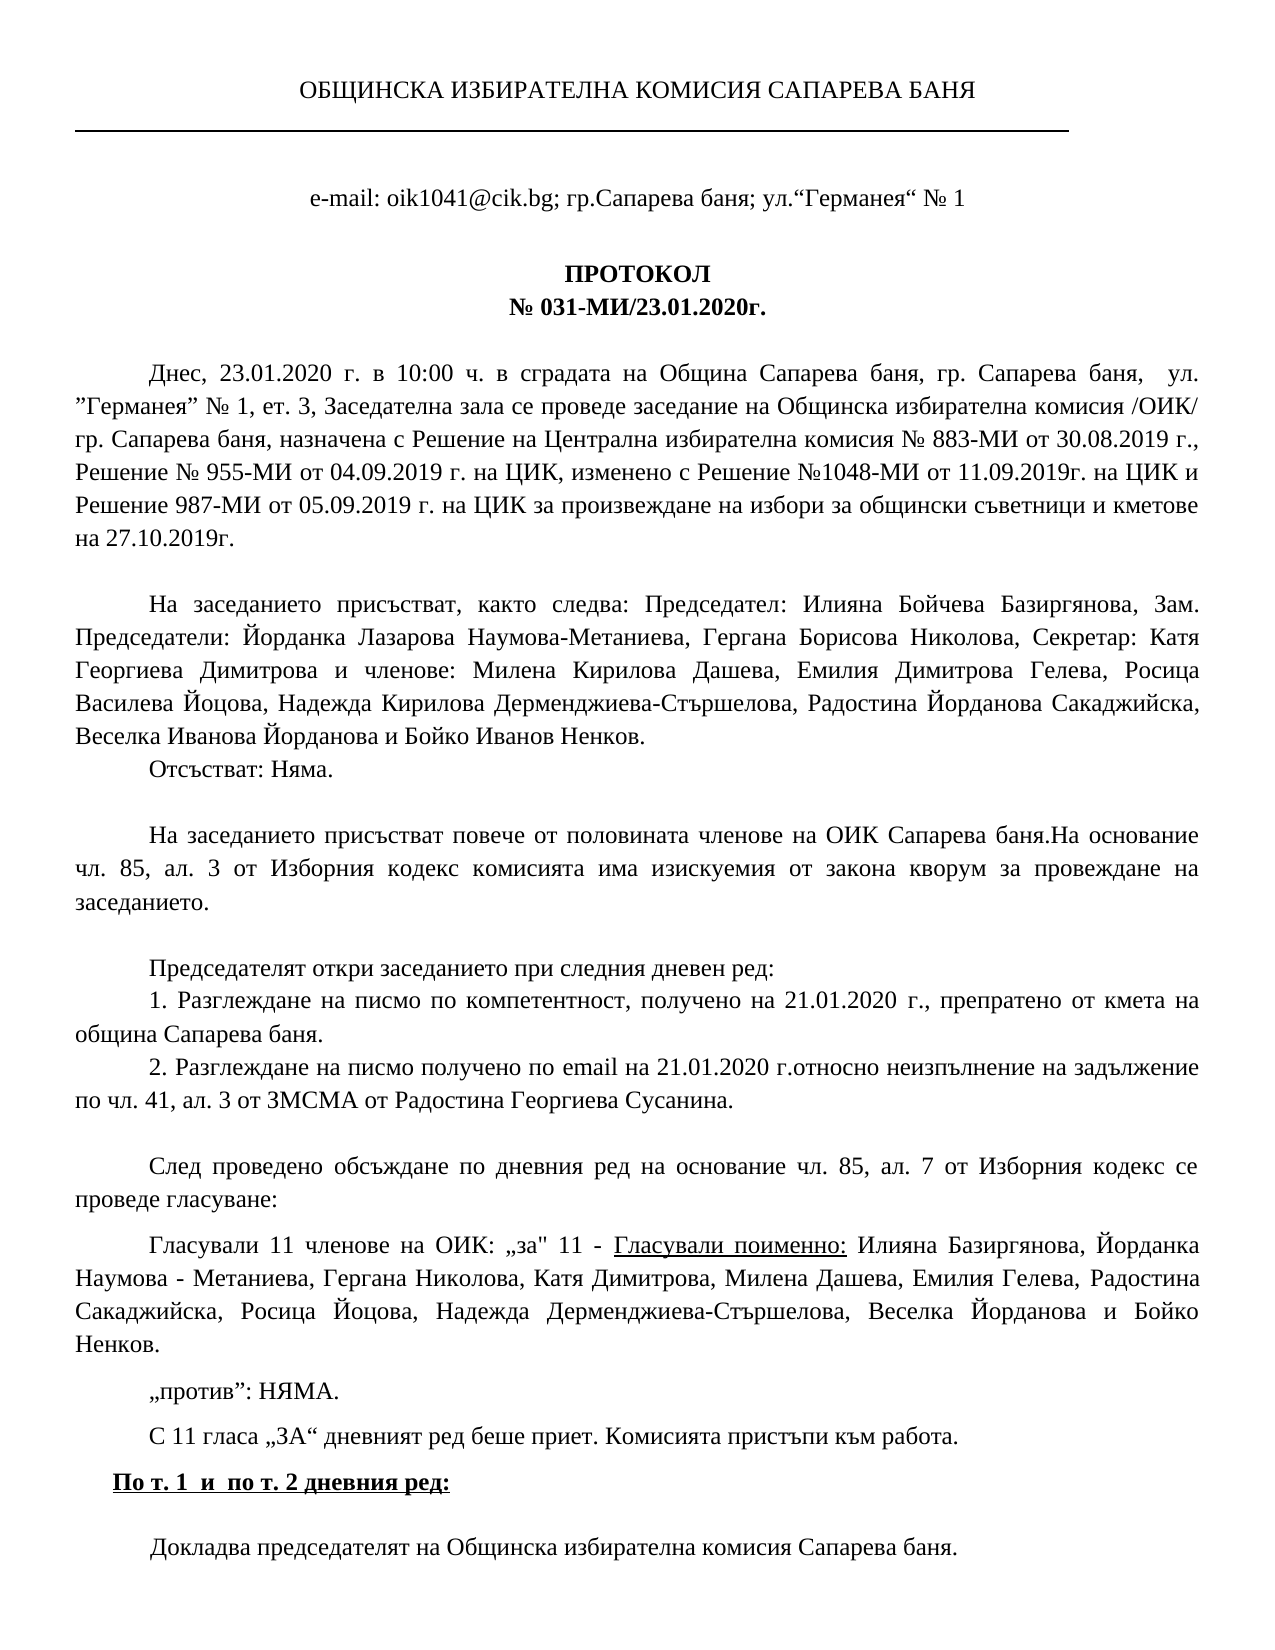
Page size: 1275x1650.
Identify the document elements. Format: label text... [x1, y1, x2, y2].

text Докладва председателят на Общинска избирателна комисия Сапарева баня. [75, 1532, 1200, 1561]
text По т. 1 и по т. 2 дневния ред: [75, 1467, 1200, 1496]
text Гласували 11 членове на ОИК: „за" 11 - Гласували поименно: Илияна Базиргянова, Йорданка Наумова - Метаниева, Гергана Николова, Катя Димитрова, Милена Дашева, Емилия Гелева, Радостина Сакаджийска, Росица Йоцова, Надежда Дерменджиева-Стършелова, Веселка Йорданова и Бойко Ненков. [75, 1230, 1200, 1358]
text 1. Разглеждане на писмо по компетентност, получено на 21.01.2020 г., препратено от кмета на община Сапарева баня. [75, 986, 1200, 1047]
text 2. Разглеждане на писмо получено по email на 21.01.2020 г.относно неизпълнение на задължение по чл. 41, ал. 3 от ЗМСМА от Радостина Георгиева Сусанина. [75, 1052, 1200, 1113]
text „против”: НЯМА. [75, 1376, 1200, 1405]
text ОБЩИНСКА ИЗБИРАТЕЛНА КОМИСИЯ САПАРЕВА БАНЯ [75, 75, 1200, 104]
text e-mail: oik1041@cik.bg; гр.Сапарева баня; ул.“Германея“ № 1 [75, 183, 1200, 211]
subtitle ПРОТОКОЛ [75, 259, 1200, 288]
text След проведено обсъждане по дневния ред на основание чл. 85, ал. 7 от Изборния кодекс се проведе гласуване: [75, 1151, 1200, 1212]
text Днес, 23.01.2020 г. в 10:00 ч. в сградата на Община Сапарева баня, гр. Сапарева баня, ул. ”Германея” № 1, ет. 3, Заседателна зала се проведе заседание на Общинска избирателна комисия /ОИК/ гр. Сапарева баня, назначена с Решение на Централна избирателна комисия № 883-МИ от 30.08.2019 г., Решение № 955-МИ от 04.09.2019 г. на ЦИК, изменено с Решение №1048-МИ от 11.09.2019г. на ЦИК и Решение 987-МИ от 05.09.2019 г. на ЦИК за произвеждане на избори за общински съветници и кметове на 27.10.2019г. [75, 358, 1200, 552]
text № 031-МИ/23.01.2020г. [75, 292, 1200, 321]
text На заседанието присъстват повече от половината членове на ОИК Сапарева баня.На основание чл. 85, ал. 3 от Изборния кодекс комисията има изискуемия от закона кворум за провеждане на заседанието. [75, 821, 1200, 915]
text Отсъстват: Няма. [75, 754, 1200, 783]
text Председателят откри заседанието при следния дневен ред: [75, 953, 1200, 981]
text На заседанието присъстват, както следва: Председател: Илияна Бойчева Базиргянова, Зам. Председатели: Йорданка Лазарова Наумова-Метаниева, Гергана Борисова Николова, Секретар: Катя Георгиева Димитрова и членове: Милена Кирилова Дашева, Емилия Димитрова Гелева, Росица Василева Йоцова, Надежда Кирилова Дерменджиева-Стършелова, Радостина Йорданова Сакаджийска, Веселка Иванова Йорданова и Бойко Иванов Ненков. [75, 589, 1200, 750]
text С 11 гласа „ЗА“ дневният ред беше приет. Комисията пристъпи към работа. [75, 1421, 1200, 1450]
